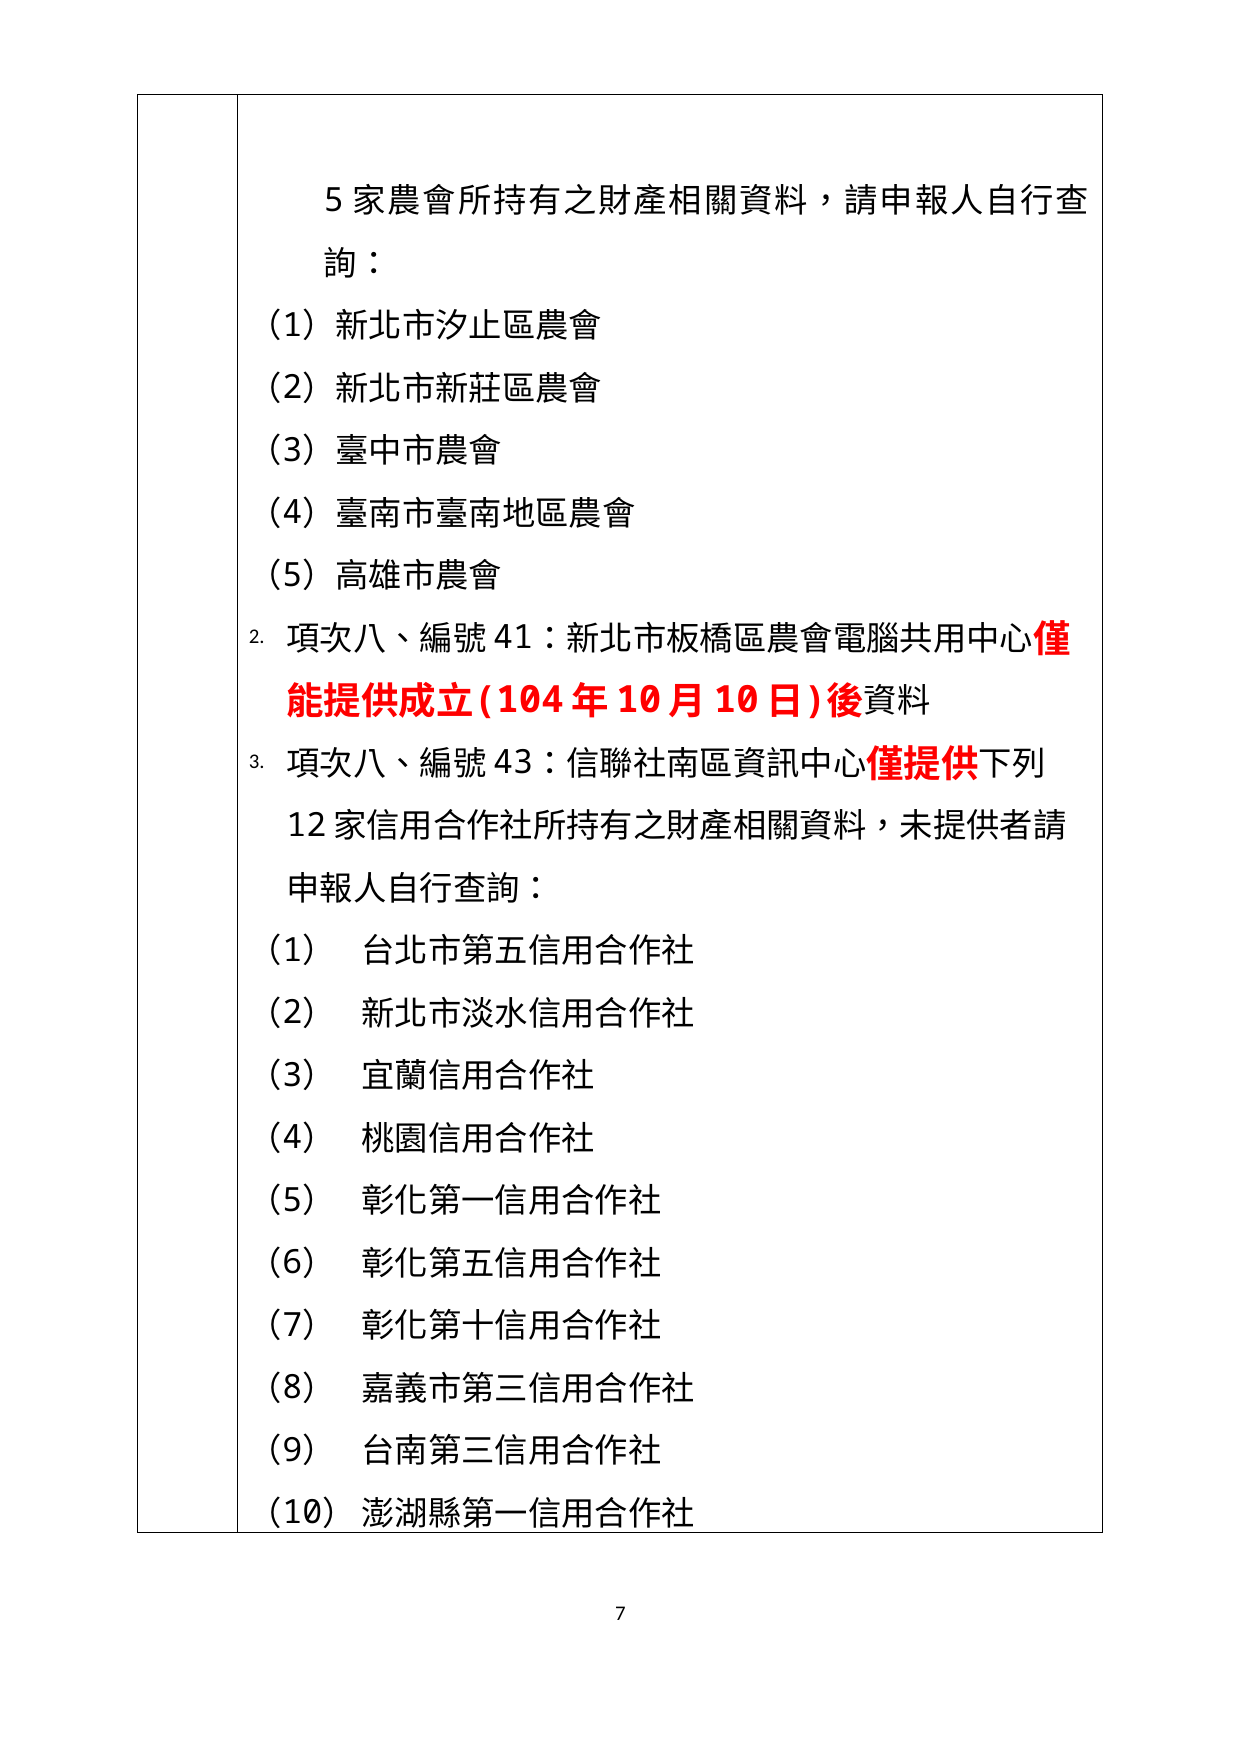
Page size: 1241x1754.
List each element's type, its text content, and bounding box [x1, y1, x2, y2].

table_cell [138, 95, 237, 1532]
table_cell 項次八、編號38至42等5個介接機關不提供下列5家農會所持有之財產相關資料，請申報人自行查詢： 新北市汐止區農會 新北市新莊區農會 臺中市農會 臺南市臺南地區農會 高雄市農會 項次八、編號41：新北市板橋區農會電腦共用中心僅能提供成立(104年10月10日)後資料 項次八、編號43：信聯社南區資訊中心僅提供下列12家信用合作社所持有之財產相關資料，未提供者請申報人自行查詢： 台北市第五信用合作社 新北市淡水信用合作社 宜蘭信用合作社 桃園信用合作社 彰化第一信用合作社 彰化第五信用合作社 彰化第十信用合作社 嘉義市第三信用合作社 台南第三信用合作社 澎湖縣第一信用合作社 澎湖第二信用合作社 金門縣信用合作社 [238, 95, 1102, 1532]
